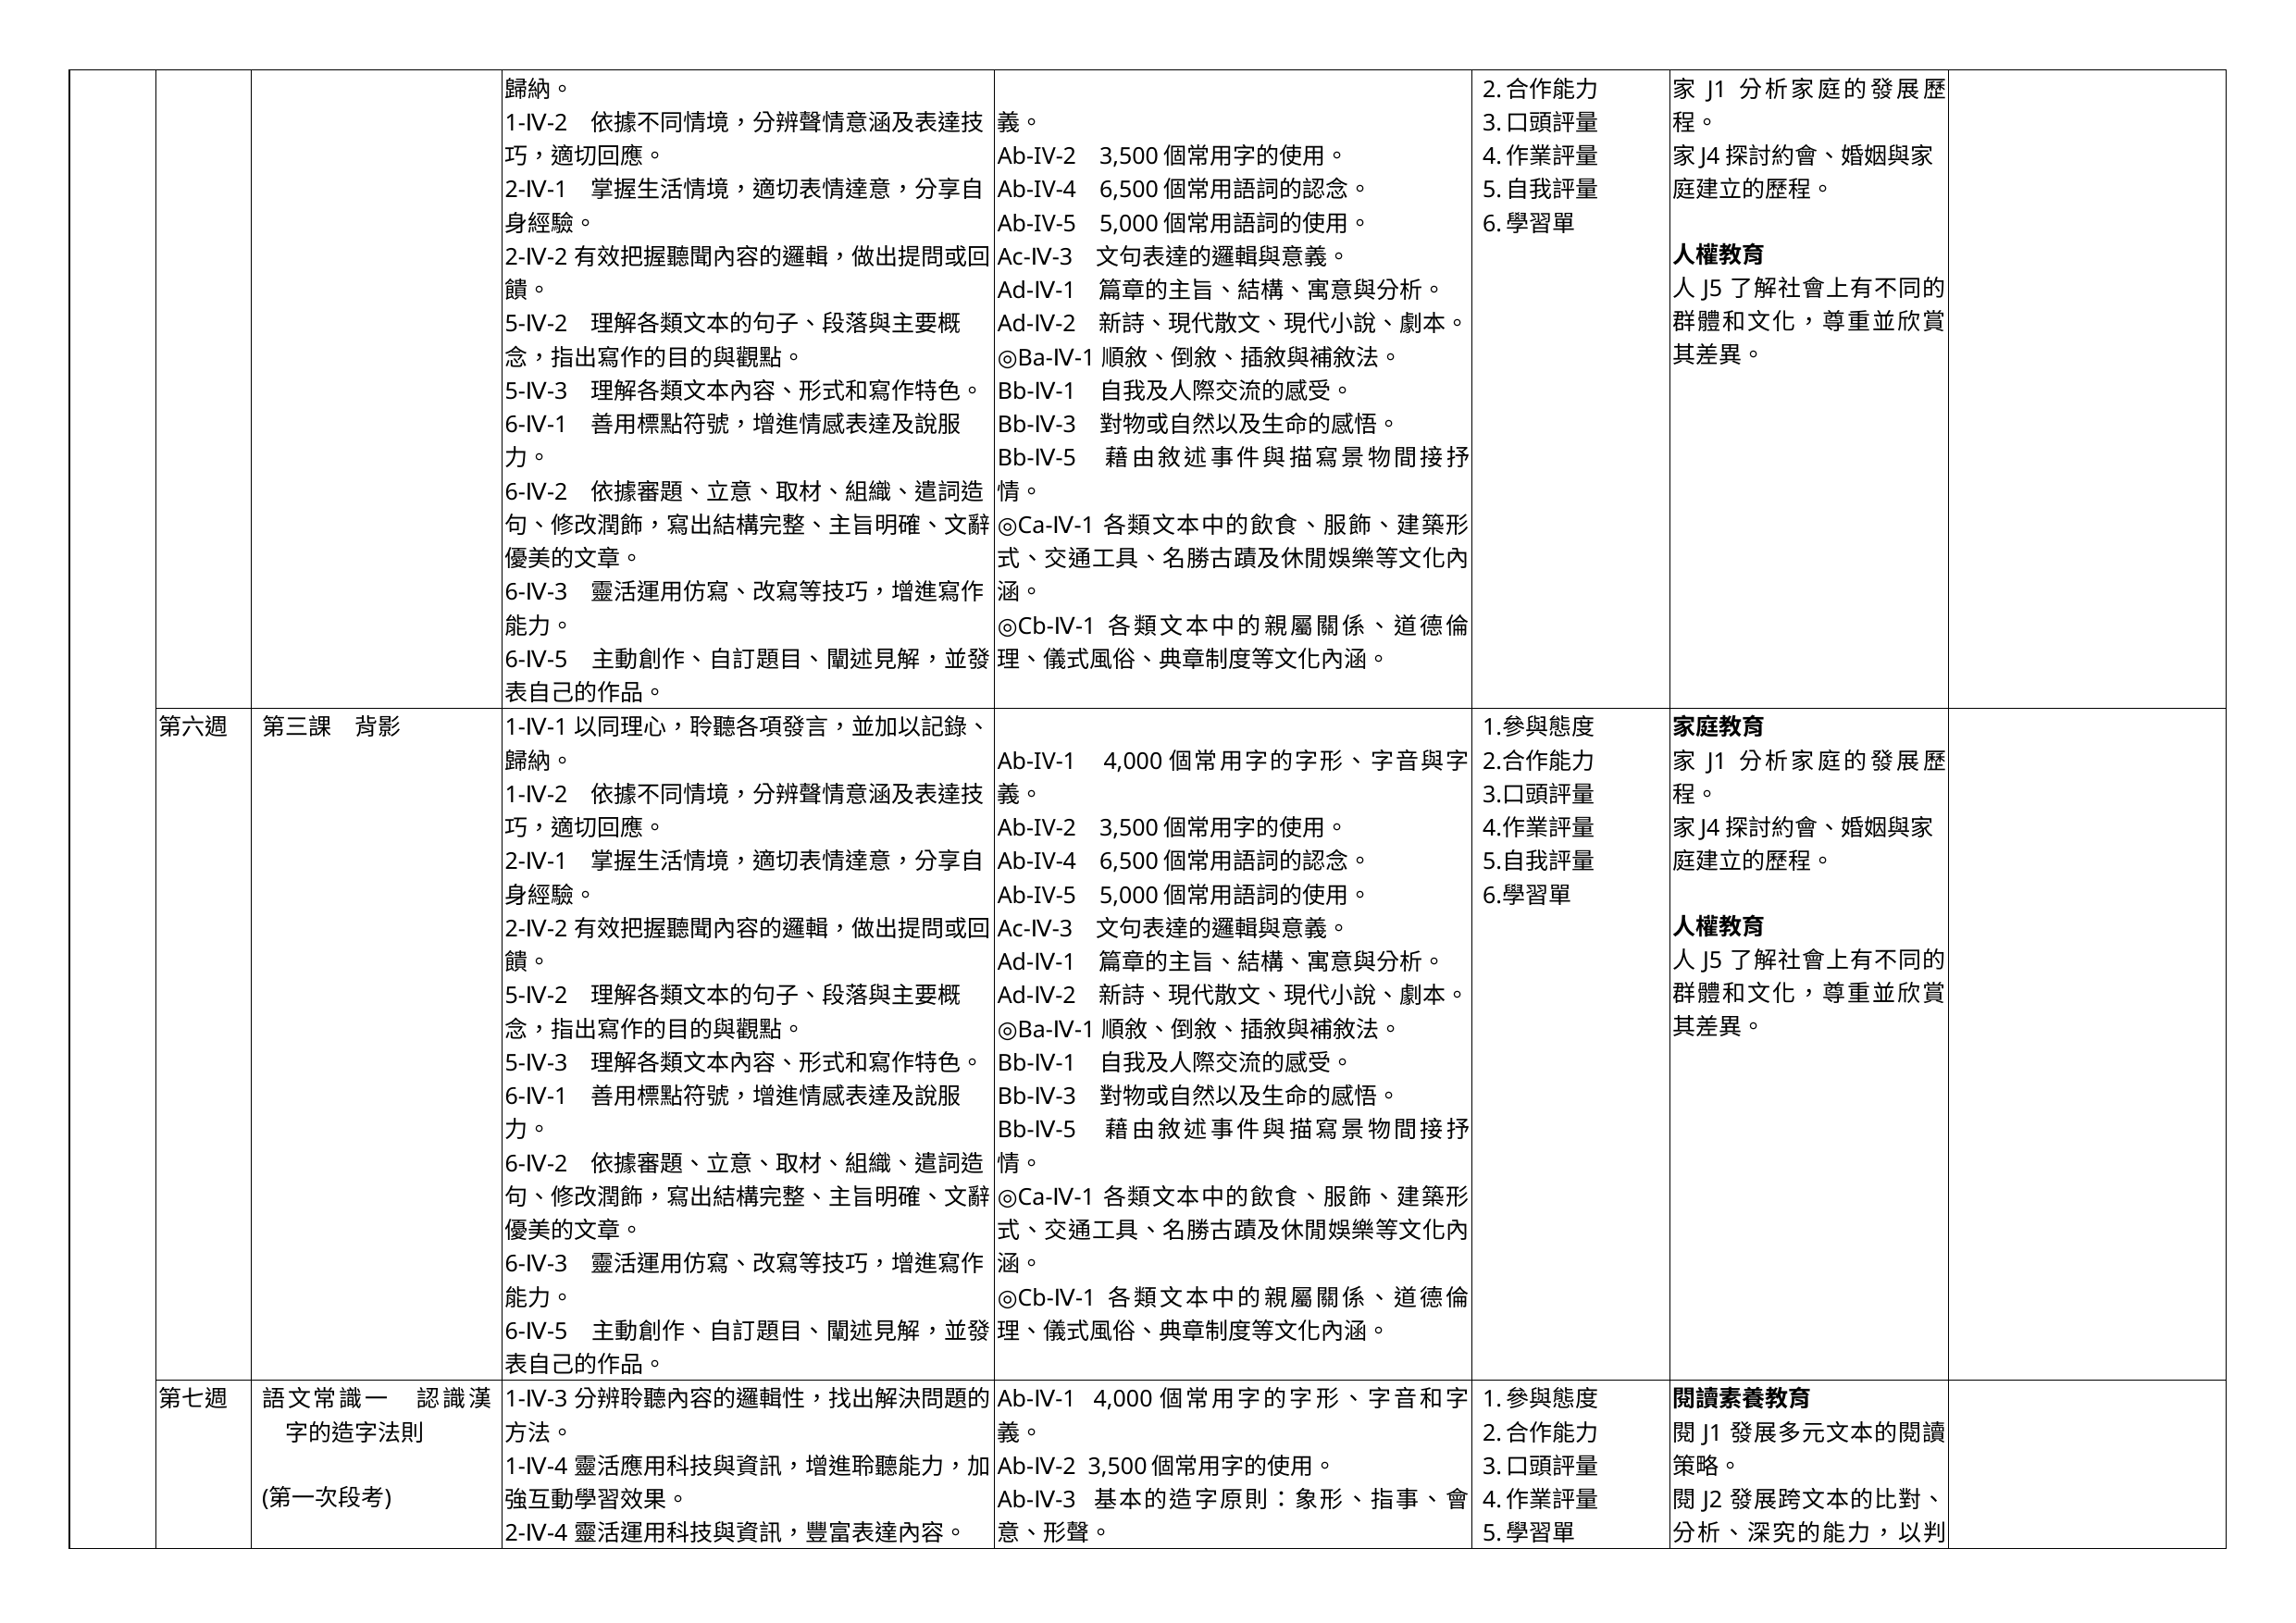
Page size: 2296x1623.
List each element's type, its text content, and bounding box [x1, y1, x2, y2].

table_cell Ab-IV-1 4,000個常用字的字形、字音與字義。 Ab-IV-2 3,500個常用字的使用。 Ab-IV-4 6,500個常用語詞的認念。 Ab-IV-5 5,000個常用語詞的使用。 Ac-Ⅳ-3 文句表達的邏輯與意義。 Ad-Ⅳ-1 篇章的主旨、結構、寓意與分析。 Ad-Ⅳ-2 新詩、現代散文、現代小說、劇本。 ◎Ba-Ⅳ-1 順敘、倒敘、插敘與補敘法。 Bb-Ⅳ-1 自我及人際交流的感受。 Bb-Ⅳ-3 對物或自然以及生命的感悟。 Bb-Ⅳ-5 藉由敘述事件與描寫景物間接抒情。 ◎Ca-Ⅳ-1 各類文本中的飲食、服飾、建築形式、交通工具、名勝古蹟及休閒娛樂等文化內涵。 ◎Cb-Ⅳ-1 各類文本中的親屬關係、道德倫理、儀式風俗、典章制度等文化內涵。 [995, 709, 1471, 1380]
table_cell 義。 Ab-IV-2 3,500個常用字的使用。 Ab-IV-4 6,500個常用語詞的認念。 Ab-IV-5 5,000個常用語詞的使用。 Ac-Ⅳ-3 文句表達的邏輯與意義。 Ad-Ⅳ-1 篇章的主旨、結構、寓意與分析。 Ad-Ⅳ-2 新詩、現代散文、現代小說、劇本。 ◎Ba-Ⅳ-1 順敘、倒敘、插敘與補敘法。 Bb-Ⅳ-1 自我及人際交流的感受。 Bb-Ⅳ-3 對物或自然以及生命的感悟。 Bb-Ⅳ-5 藉由敘述事件與描寫景物間接抒情。 ◎Ca-Ⅳ-1 各類文本中的飲食、服飾、建築形式、交通工具、名勝古蹟及休閒娛樂等文化內涵。 ◎Cb-Ⅳ-1 各類文本中的親屬關係、道德倫理、儀式風俗、典章制度等文化內涵。 [995, 70, 1471, 708]
table_cell [156, 70, 251, 708]
table_cell Ab-Ⅳ-1 4,000個常用字的字形、字音和字義。 Ab-Ⅳ-2 3,500個常用字的使用。 Ab-Ⅳ-3 基本的造字原則：象形、指事、會意、形聲。 [995, 1381, 1471, 1548]
table_cell 參與態度 合作能力 口頭評量 作業評量 學習單 [1472, 1381, 1669, 1548]
table_cell [1949, 70, 2226, 708]
table_cell 家 J1 分析家庭的發展歷程。 家J4 探討約會、婚姻與家庭建立的歷程。 人權教育 人 J5 了解社會上有不同的群體和文化，尊重並欣賞其差異。 [1670, 70, 1948, 708]
table_cell 第三課 背影 [252, 709, 502, 1380]
table_cell 參與態度 合作能力 口頭評量 作業評量 自我評量 學習單 [1472, 70, 1669, 708]
table_cell 1-Ⅳ-1 以同理心，聆聽各項發言，並加以記錄、歸納。 1-Ⅳ-2 依據不同情境，分辨聲情意涵及表達技巧，適切回應。 2-Ⅳ-1 掌握生活情境，適切表情達意，分享自身經驗。 2-Ⅳ-2 有效把握聽聞內容的邏輯，做出提問或回饋。 5-Ⅳ-2 理解各類文本的句子、段落與主要概念，指出寫作的目的與觀點。 5-Ⅳ-3 理解各類文本內容、形式和寫作特色。 6-Ⅳ-1 善用標點符號，增進情感表達及說服力。 6-Ⅳ-2 依據審題、立意、取材、組織、遣詞造句、修改潤飾，寫出結構完整、主旨明確、文辭優美的文章。 6-Ⅳ-3 靈活運用仿寫、改寫等技巧，增進寫作能力。 6-Ⅳ-5 主動創作、自訂題目、闡述見解，並發表自己的作品。 [503, 709, 994, 1380]
table_cell 1-Ⅳ-3 分辨聆聽內容的邏輯性，找出解決問題的方法。 1-Ⅳ-4 靈活應用科技與資訊，增進聆聽能力，加強互動學習效果。 2-Ⅳ-4 靈活運用科技與資訊，豐富表達內容。 [503, 1381, 994, 1548]
table_cell [1949, 1381, 2226, 1548]
table_cell [1949, 709, 2226, 1380]
table_cell 1.參與態度 2.合作能力 3.口頭評量 4.作業評量 5.自我評量 6.學習單 [1472, 709, 1669, 1380]
table_cell 第七週 [156, 1381, 251, 1548]
table_cell 歸納。 1-Ⅳ-2 依據不同情境，分辨聲情意涵及表達技巧，適切回應。 2-Ⅳ-1 掌握生活情境，適切表情達意，分享自身經驗。 2-Ⅳ-2 有效把握聽聞內容的邏輯，做出提問或回饋。 5-Ⅳ-2 理解各類文本的句子、段落與主要概念，指出寫作的目的與觀點。 5-Ⅳ-3 理解各類文本內容、形式和寫作特色。 6-Ⅳ-1 善用標點符號，增進情感表達及說服力。 6-Ⅳ-2 依據審題、立意、取材、組織、遣詞造句、修改潤飾，寫出結構完整、主旨明確、文辭優美的文章。 6-Ⅳ-3 靈活運用仿寫、改寫等技巧，增進寫作能力。 6-Ⅳ-5 主動創作、自訂題目、闡述見解，並發表自己的作品。 [503, 70, 994, 708]
table_cell 第六週 [156, 709, 251, 1380]
table_cell 閱讀素養教育 閱 J1 發展多元文本的閱讀策略。 閱 J2 發展跨文本的比對、分析、深究的能力，以判 [1670, 1381, 1948, 1548]
table_cell [252, 70, 502, 708]
table_cell 家庭教育 家 J1 分析家庭的發展歷程。 家J4 探討約會、婚姻與家庭建立的歷程。 人權教育 人 J5 了解社會上有不同的群體和文化，尊重並欣賞其差異。 [1670, 709, 1948, 1380]
table_cell 語文常識一 認識漢字的造字法則 (第一次段考) [252, 1381, 502, 1548]
